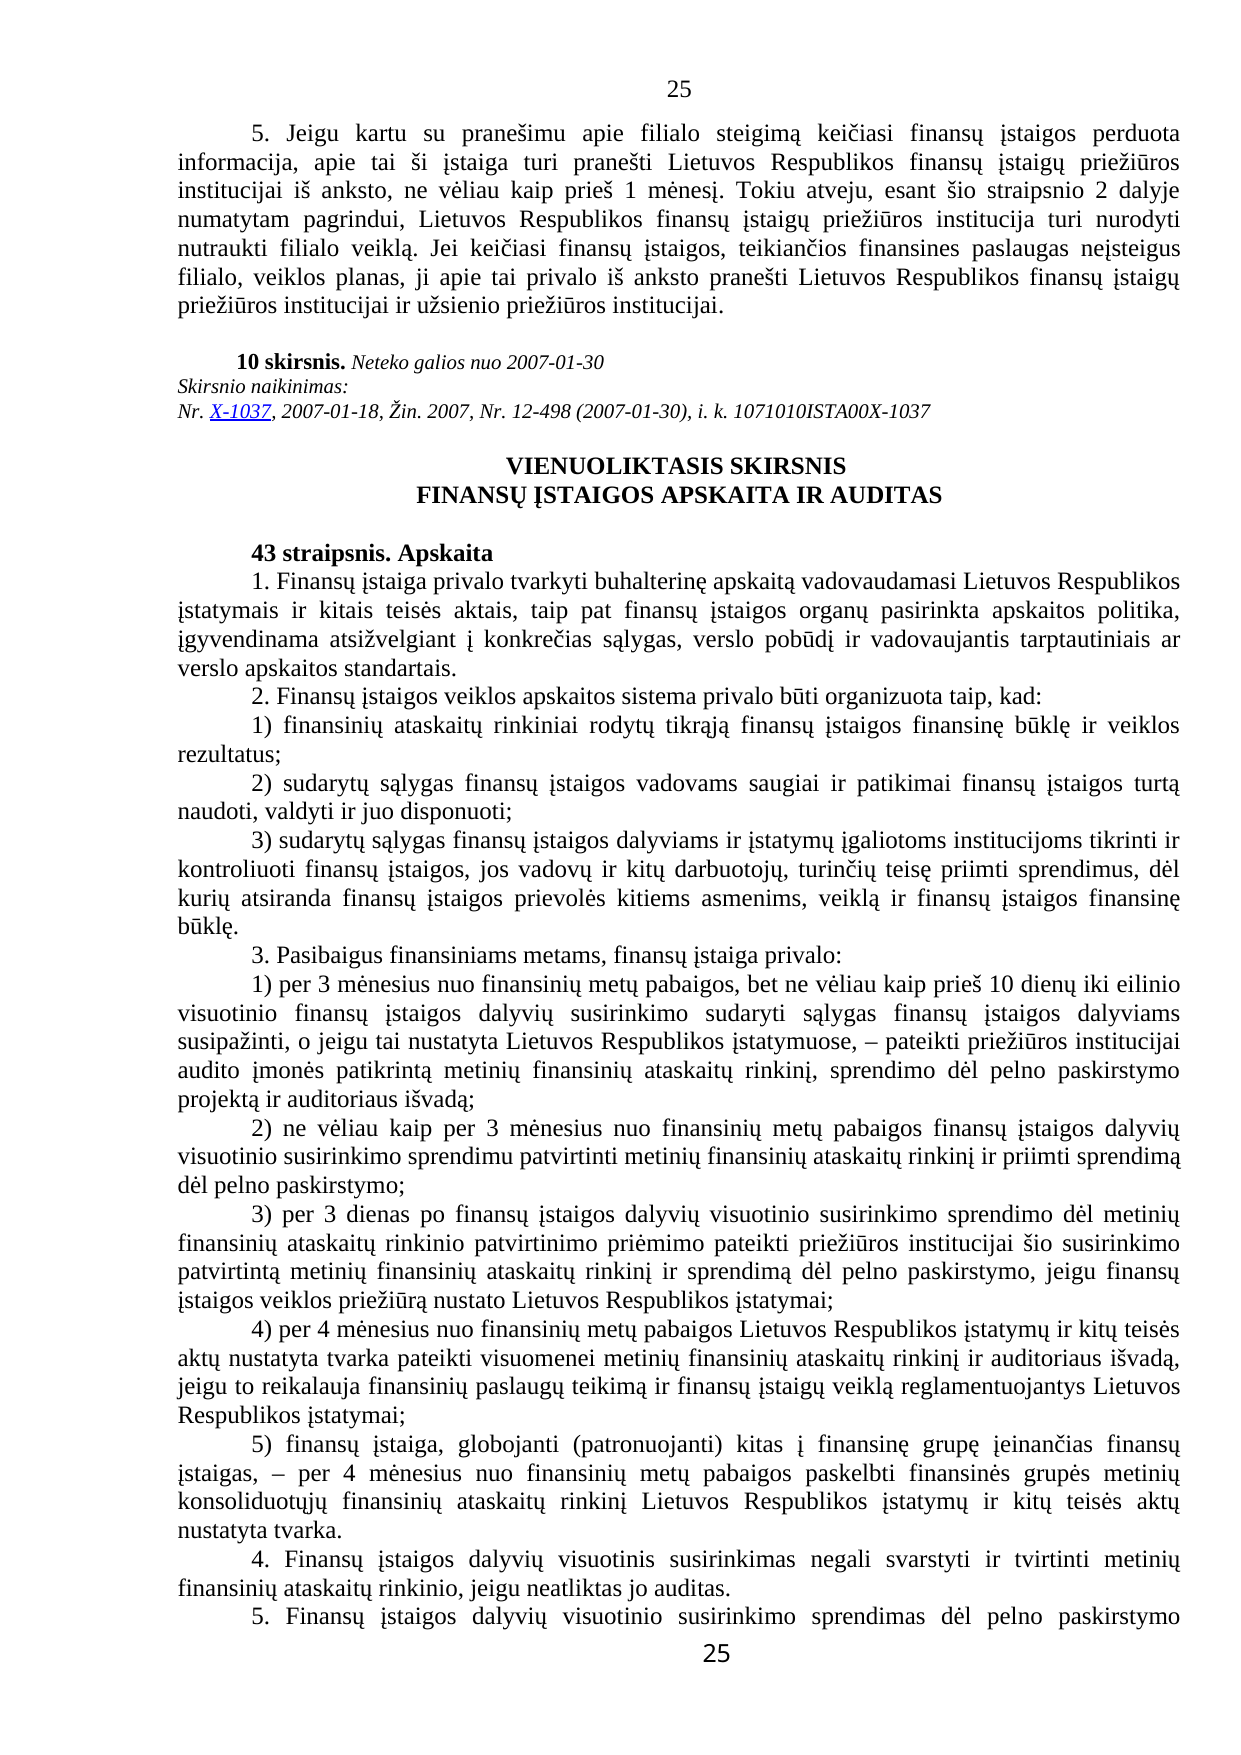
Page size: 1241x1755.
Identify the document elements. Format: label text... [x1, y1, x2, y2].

text 5. Jeigu kartu su pranešimu apie filialo steigimą keičiasi finansų įstaigos perduota informacija, apie tai ši įstaiga turi pranešti Lietuvos Respublikos finansų įstaigų priežiūros institucijai iš anksto, ne vėliau kaip prieš 1 mėnesį. Tokiu atveju, esant šio straipsnio 2 dalyje numatytam pagrindui, Lietuvos Respublikos finansų įstaigų priežiūros institucija turi nurodyti nutraukti filialo veiklą. Jei keičiasi finansų įstaigos, teikiančios finansines paslaugas neįsteigus filialo, veiklos planas, ji apie tai privalo iš anksto pranešti Lietuvos Respublikos finansų įstaigų priežiūros institucijai ir užsienio priežiūros institucijai. [177, 118, 1181, 319]
text 1) per 3 mėnesius nuo finansinių metų pabaigos, bet ne vėliau kaip prieš 10 dienų iki eilinio visuotinio finansų įstaigos dalyvių susirinkimo sudaryti sąlygas finansų įstaigos dalyviams susipažinti, o jeigu tai nustatyta Lietuvos Respublikos įstatymuose, – pateikti priežiūros institucijai audito įmonės patikrintą metinių finansinių ataskaitų rinkinį, sprendimo dėl pelno paskirstymo projektą ir auditoriaus išvadą; [177, 969, 1181, 1113]
text 2. Finansų įstaigos veiklos apskaitos sistema privalo būti organizuota taip, kad: [177, 681, 1181, 710]
text VIENUOLIKTASIS SKIRSNIS [177, 451, 1181, 480]
text 1. Finansų įstaiga privalo tvarkyti buhalterinę apskaitą vadovaudamasi Lietuvos Respublikos įstatymais ir kitais teisės aktais, taip pat finansų įstaigos organų pasirinkta apskaitos politika, įgyvendinama atsižvelgiant į konkrečias sąlygas, verslo pobūdį ir vadovaujantis tarptautiniais ar verslo apskaitos standartais. [177, 566, 1181, 681]
text 4. Finansų įstaigos dalyvių visuotinis susirinkimas negali svarstyti ir tvirtinti metinių finansinių ataskaitų rinkinio, jeigu neatliktas jo auditas. [177, 1544, 1181, 1601]
text 3) per 3 dienas po finansų įstaigos dalyvių visuotinio susirinkimo sprendimo dėl metinių finansinių ataskaitų rinkinio patvirtinimo priėmimo pateikti priežiūros institucijai šio susirinkimo patvirtintą metinių finansinių ataskaitų rinkinį ir sprendimą dėl pelno paskirstymo, jeigu finansų įstaigos veiklos priežiūrą nustato Lietuvos Respublikos įstatymai; [177, 1199, 1181, 1314]
text 1) finansinių ataskaitų rinkiniai rodytų tikrąją finansų įstaigos finansinę būklę ir veiklos rezultatus; [177, 710, 1181, 768]
text 4) per 4 mėnesius nuo finansinių metų pabaigos Lietuvos Respublikos įstatymų ir kitų teisės aktų nustatyta tvarka pateikti visuomenei metinių finansinių ataskaitų rinkinį ir auditoriaus išvadą, jeigu to reikalauja finansinių paslaugų teikimą ir finansų įstaigų veiklą reglamentuojantys Lietuvos Respublikos įstatymai; [177, 1314, 1181, 1429]
text 5) finansų įstaiga, globojanti (patronuojanti) kitas į finansinę grupę įeinančias finansų įstaigas, – per 4 mėnesius nuo finansinių metų pabaigos paskelbti finansinės grupės metinių konsoliduotųjų finansinių ataskaitų rinkinį Lietuvos Respublikos įstatymų ir kitų teisės aktų nustatyta tvarka. [177, 1429, 1181, 1544]
text 3. Pasibaigus finansiniams metams, finansų įstaiga privalo: [177, 940, 1181, 969]
text 3) sudarytų sąlygas finansų įstaigos dalyviams ir įstatymų įgaliotoms institucijoms tikrinti ir kontroliuoti finansų įstaigos, jos vadovų ir kitų darbuotojų, turinčių teisę priimti sprendimus, dėl kurių atsiranda finansų įstaigos prievolės kitiems asmenims, veiklą ir finansų įstaigos finansinę būklę. [177, 825, 1181, 940]
text 2) ne vėliau kaip per 3 mėnesius nuo finansinių metų pabaigos finansų įstaigos dalyvių visuotinio susirinkimo sprendimu patvirtinti metinių finansinių ataskaitų rinkinį ir priimti sprendimą dėl pelno paskirstymo; [177, 1113, 1181, 1199]
text FINANSŲ ĮSTAIGOS APSKAITA IR AUDITAS [177, 480, 1181, 509]
text Skirsnio naikinimas: [177, 374, 1181, 398]
text 2) sudarytų sąlygas finansų įstaigos vadovams saugiai ir patikimai finansų įstaigos turtą naudoti, valdyti ir juo disponuoti; [177, 768, 1181, 825]
text Nr. X-1037, 2007-01-18, Žin. 2007, Nr. 12-498 (2007-01-30), i. k. 1071010ISTA00X-1037 [177, 398, 1181, 423]
text 43 straipsnis. Apskaita [177, 538, 1181, 566]
text 5. Finansų įstaigos dalyvių visuotinio susirinkimo sprendimas dėl pelno paskirstymo [177, 1601, 1181, 1630]
text 10 skirsnis. Neteko galios nuo 2007-01-30 [177, 348, 1181, 374]
